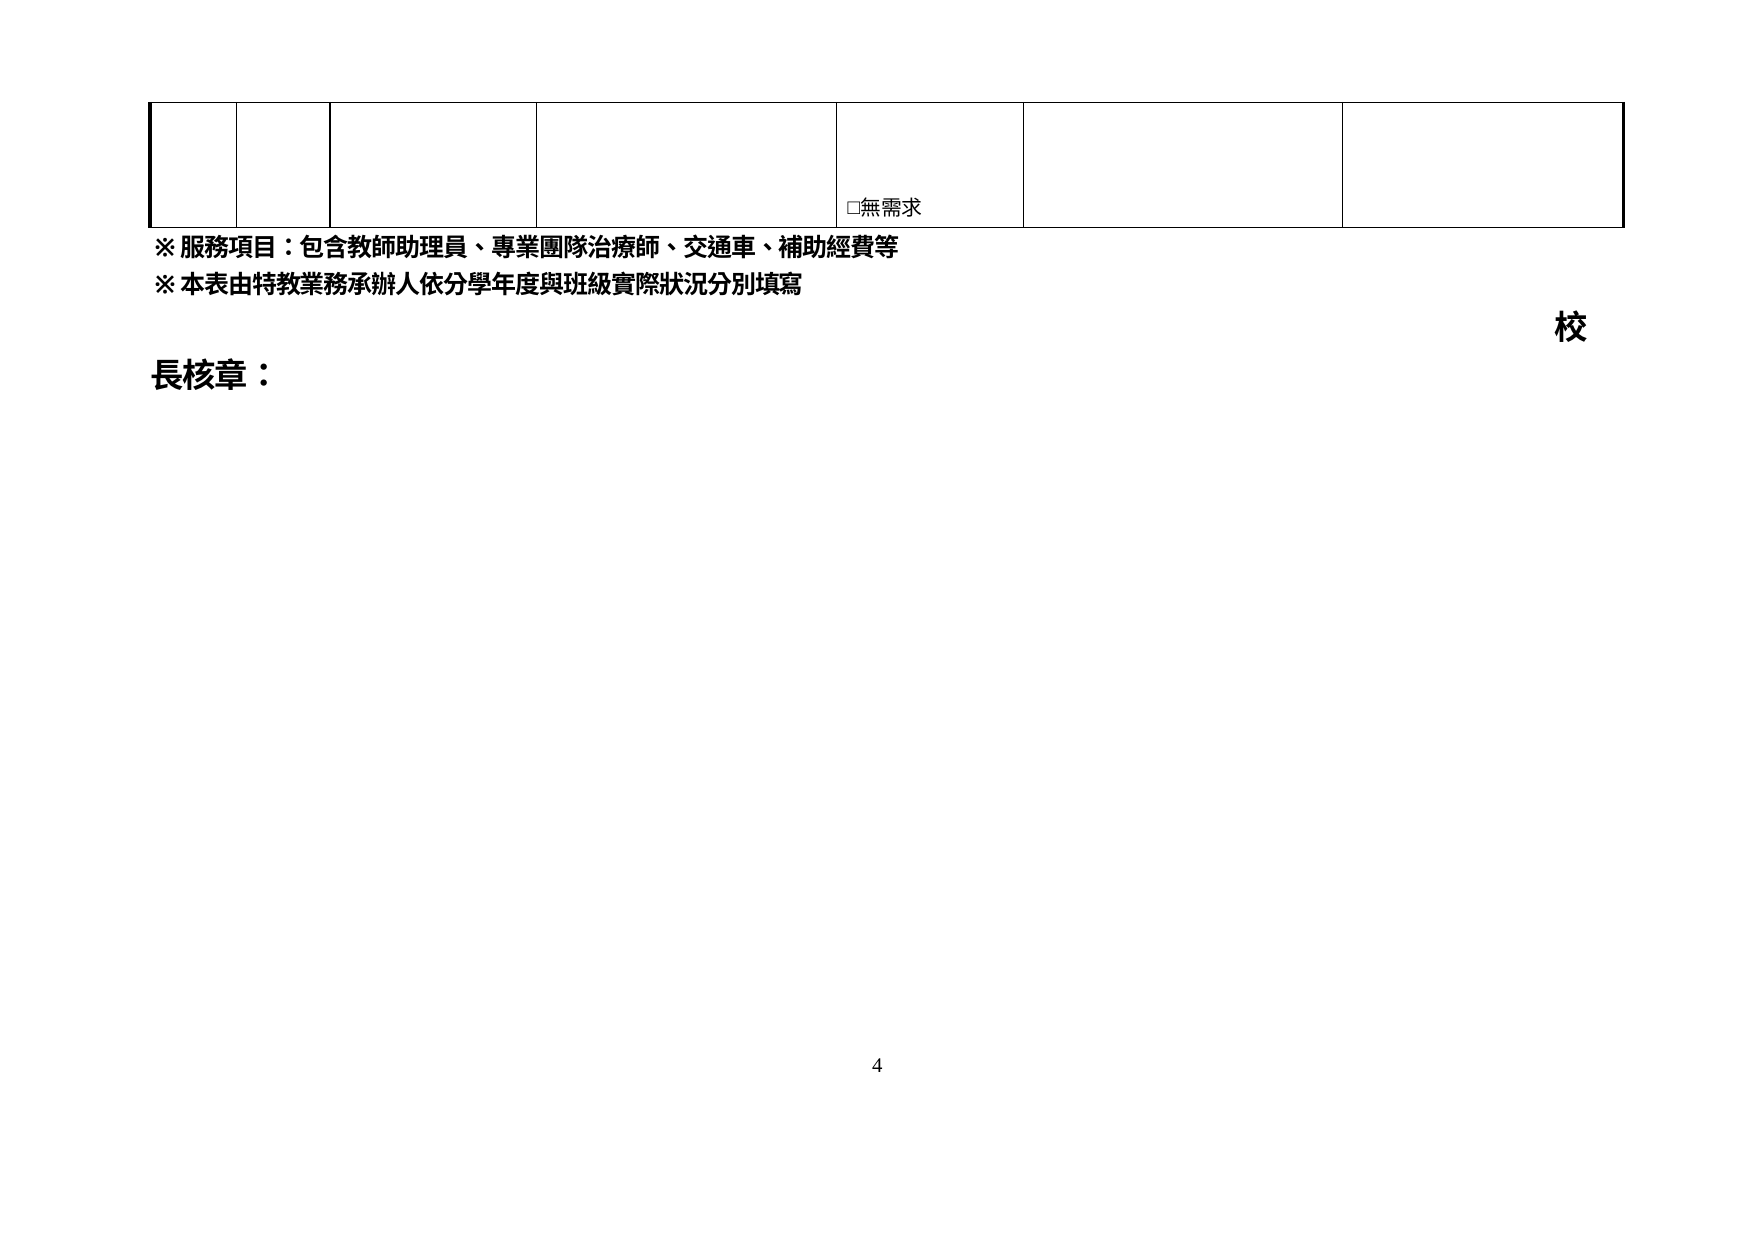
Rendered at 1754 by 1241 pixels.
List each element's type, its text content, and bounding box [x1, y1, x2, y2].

table_cell [331, 103, 536, 227]
table_cell [1343, 103, 1622, 227]
text ※本表由特教業務承辦人依分學年度與班級實際狀況分別填寫 [150, 264, 1604, 300]
text ※服務項目：包含教師助理員、專業團隊治療師、交通車、補助經費等 [150, 228, 1604, 264]
table_cell □無需求 [837, 103, 1023, 227]
table_cell [152, 103, 236, 227]
table_cell [1024, 103, 1342, 227]
text 校長核章： [150, 300, 1604, 397]
table_cell [237, 103, 329, 227]
table_cell [537, 103, 836, 227]
